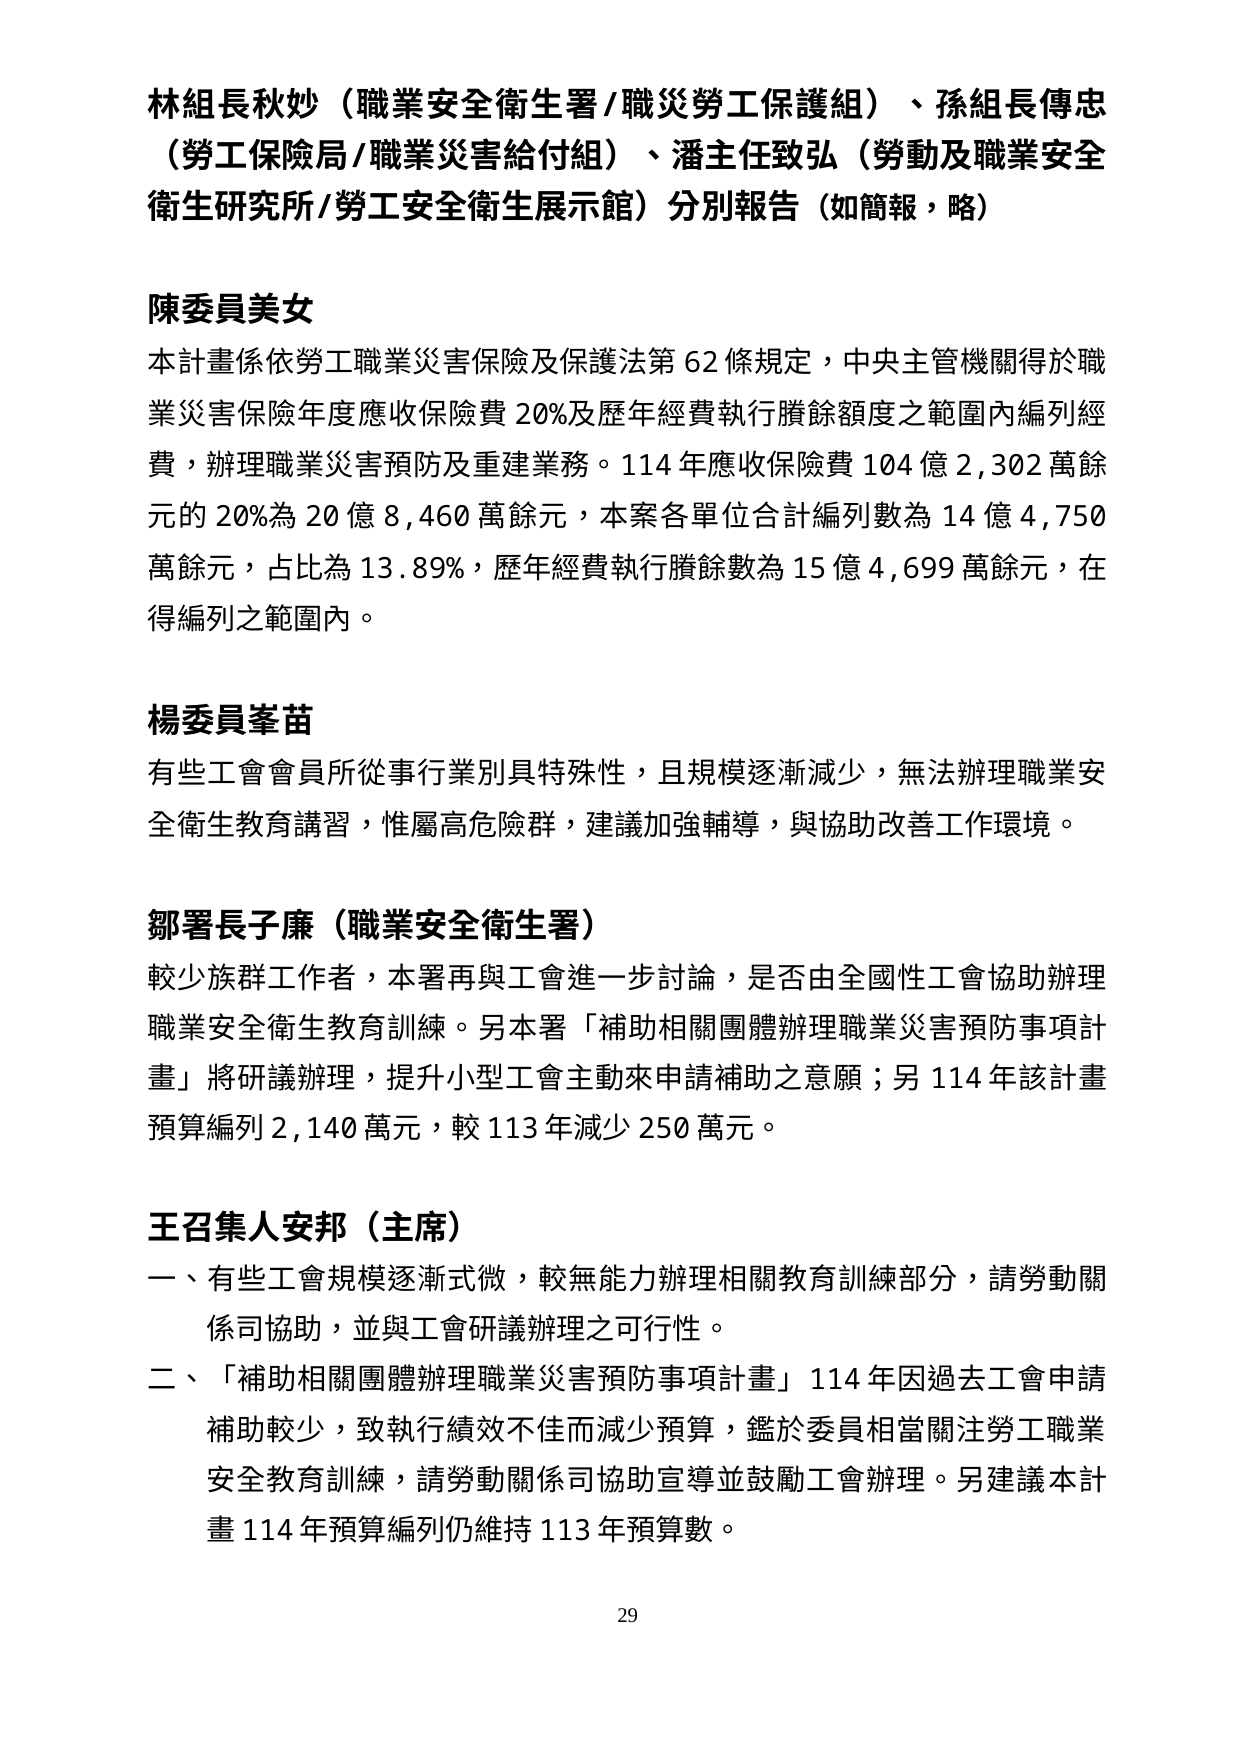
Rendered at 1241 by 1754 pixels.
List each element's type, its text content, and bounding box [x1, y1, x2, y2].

text 王召集人安邦（主席） [148, 1199, 1107, 1249]
text 較少族群工作者，本署再與工會進一步討論，是否由全國性工會協助辦理職業安全衛生教育訓練。另本署「補助相關團體辦理職業災害預防事項計畫」將研議辦理，提升小型工會主動來申請補助之意願；另114年該計畫預算編列2,140萬元，較113年減少250萬元。 [148, 948, 1107, 1149]
text 鄒署長子廉（職業安全衛生署） [148, 897, 1107, 948]
text 陳委員美女 [148, 280, 1107, 332]
text 林組長秋妙（職業安全衛生署/職災勞工保護組）、孫組長傳忠（勞工保險局/職業災害給付組）、潘主任致弘（勞動及職業安全衛生研究所/勞工安全衛生展示館）分別報告（如簡報，略） [148, 75, 1107, 229]
text 本計畫係依勞工職業災害保險及保護法第62條規定，中央主管機關得於職業災害保險年度應收保險費20%及歷年經費執行賸餘額度之範圍內編列經費，辦理職業災害預防及重建業務。114年應收保險費104億2,302萬餘元的20%為20億8,460萬餘元，本案各單位合計編列數為14億4,750萬餘元，占比為13.89%，歷年經費執行賸餘數為15億4,699萬餘元，在得編列之範圍內。 [148, 332, 1107, 640]
text 楊委員峯苗 [148, 691, 1107, 743]
text 一、有些工會規模逐漸式微，較無能力辦理相關教育訓練部分，請勞動關係司協助，並與工會研議辦理之可行性。 [148, 1249, 1107, 1350]
text 有些工會會員所從事行業別具特殊性，且規模逐漸減少，無法辦理職業安全衛生教育講習，惟屬高危險群，建議加強輔導，與協助改善工作環境。 [148, 743, 1107, 845]
text 二、「補助相關團體辦理職業災害預防事項計畫」114年因過去工會申請補助較少，致執行績效不佳而減少預算，鑑於委員相當關注勞工職業安全教育訓練，請勞動關係司協助宣導並鼓勵工會辦理。另建議本計畫114年預算編列仍維持113年預算數。 [148, 1350, 1107, 1551]
